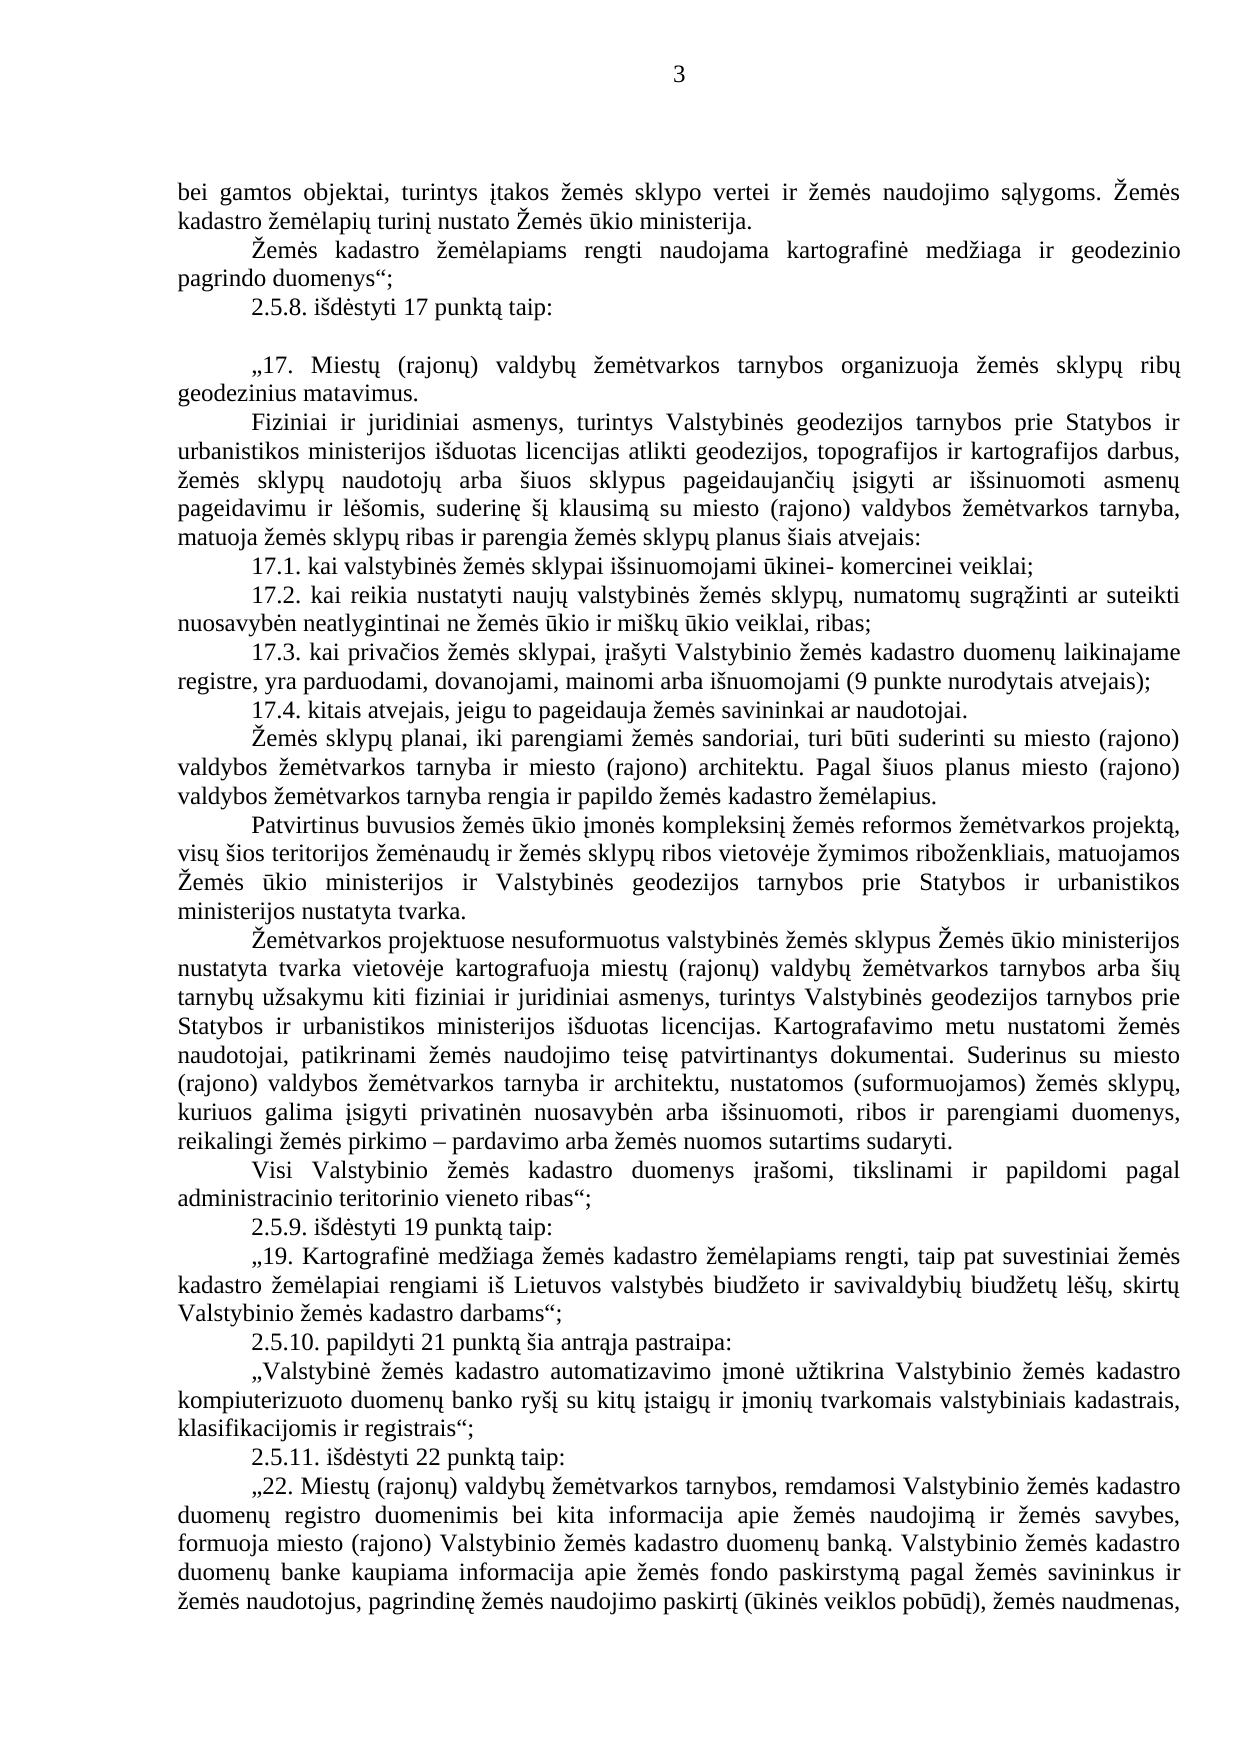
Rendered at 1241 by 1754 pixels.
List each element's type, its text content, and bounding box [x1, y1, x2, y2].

text „17. Miestų (rajonų) valdybų žemėtvarkos tarnybos organizuoja žemės sklypų ribų geodezinius matavimus. [177, 350, 1181, 407]
text Fiziniai ir juridiniai asmenys, turintys Valstybinės geodezijos tarnybos prie Statybos ir urbanistikos ministerijos išduotas licencijas atlikti geodezijos, topografijos ir kartografijos darbus, žemės sklypų naudotojų arba šiuos sklypus pageidaujančių įsigyti ar išsinuomoti asmenų pageidavimu ir lėšomis, suderinę šį klausimą su miesto (rajono) valdybos žemėtvarkos tarnyba, matuoja žemės sklypų ribas ir parengia žemės sklypų planus šiais atvejais: [177, 407, 1181, 551]
text 2.5.11. išdėstyti 22 punktą taip: [177, 1442, 1181, 1471]
text Žemės sklypų planai, iki parengiami žemės sandoriai, turi būti suderinti su miesto (rajono) valdybos žemėtvarkos tarnyba ir miesto (rajono) architektu. Pagal šiuos planus miesto (rajono) valdybos žemėtvarkos tarnyba rengia ir papildo žemės kadastro žemėlapius. [177, 723, 1181, 810]
text 17.1. kai valstybinės žemės sklypai išsinuomojami ūkinei- komercinei veiklai; [177, 551, 1181, 580]
text 2.5.10. papildyti 21 punktą šia antrąja pastraipa: [177, 1327, 1181, 1356]
text 2.5.9. išdėstyti 19 punktą taip: [177, 1212, 1181, 1241]
text „19. Kartografinė medžiaga žemės kadastro žemėlapiams rengti, taip pat suvestiniai žemės kadastro žemėlapiai rengiami iš Lietuvos valstybės biudžeto ir savivaldybių biudžetų lėšų, skirtų Valstybinio žemės kadastro darbams“; [177, 1241, 1181, 1327]
text Žemėtvarkos projektuose nesuformuotus valstybinės žemės sklypus Žemės ūkio ministerijos nustatyta tvarka vietovėje kartografuoja miestų (rajonų) valdybų žemėtvarkos tarnybos arba šių tarnybų užsakymu kiti fiziniai ir juridiniai asmenys, turintys Valstybinės geodezijos tarnybos prie Statybos ir urbanistikos ministerijos išduotas licencijas. Kartografavimo metu nustatomi žemės naudotojai, patikrinami žemės naudojimo teisę patvirtinantys dokumentai. Suderinus su miesto (rajono) valdybos žemėtvarkos tarnyba ir architektu, nustatomos (suformuojamos) žemės sklypų, kuriuos galima įsigyti privatinėn nuosavybėn arba išsinuomoti, ribos ir parengiami duomenys, reikalingi žemės pirkimo – pardavimo arba žemės nuomos sutartims sudaryti. [177, 925, 1181, 1155]
text „Valstybinė žemės kadastro automatizavimo įmonė užtikrina Valstybinio žemės kadastro kompiuterizuoto duomenų banko ryšį su kitų įstaigų ir įmonių tvarkomais valstybiniais kadastrais, klasifikacijomis ir registrais“; [177, 1356, 1181, 1442]
text Patvirtinus buvusios žemės ūkio įmonės kompleksinį žemės reformos žemėtvarkos projektą, visų šios teritorijos žemėnaudų ir žemės sklypų ribos vietovėje žymimos riboženkliais, matuojamos Žemės ūkio ministerijos ir Valstybinės geodezijos tarnybos prie Statybos ir urbanistikos ministerijos nustatyta tvarka. [177, 810, 1181, 925]
text Visi Valstybinio žemės kadastro duomenys įrašomi, tikslinami ir papildomi pagal administracinio teritorinio vieneto ribas“; [177, 1155, 1181, 1212]
text 17.4. kitais atvejais, jeigu to pageidauja žemės savininkai ar naudotojai. [177, 695, 1181, 723]
text Žemės kadastro žemėlapiams rengti naudojama kartografinė medžiaga ir geodezinio pagrindo duomenys“; [177, 235, 1181, 292]
text 2.5.8. išdėstyti 17 punktą taip: [177, 292, 1181, 321]
text 17.2. kai reikia nustatyti naujų valstybinės žemės sklypų, numatomų sugrąžinti ar suteikti nuosavybėn neatlygintinai ne žemės ūkio ir miškų ūkio veiklai, ribas; [177, 580, 1181, 637]
text bei gamtos objektai, turintys įtakos žemės sklypo vertei ir žemės naudojimo sąlygoms. Žemės kadastro žemėlapių turinį nustato Žemės ūkio ministerija. [177, 177, 1181, 235]
text „22. Miestų (rajonų) valdybų žemėtvarkos tarnybos, remdamosi Valstybinio žemės kadastro duomenų registro duomenimis bei kita informacija apie žemės naudojimą ir žemės savybes, formuoja miesto (rajono) Valstybinio žemės kadastro duomenų banką. Valstybinio žemės kadastro duomenų banke kaupiama informacija apie žemės fondo paskirstymą pagal žemės savininkus ir žemės naudotojus, pagrindinę žemės naudojimo paskirtį (ūkinės veiklos pobūdį), žemės naudmenas, [177, 1471, 1181, 1615]
text 17.3. kai privačios žemės sklypai, įrašyti Valstybinio žemės kadastro duomenų laikinajame registre, yra parduodami, dovanojami, mainomi arba išnuomojami (9 punkte nurodytais atvejais); [177, 637, 1181, 695]
